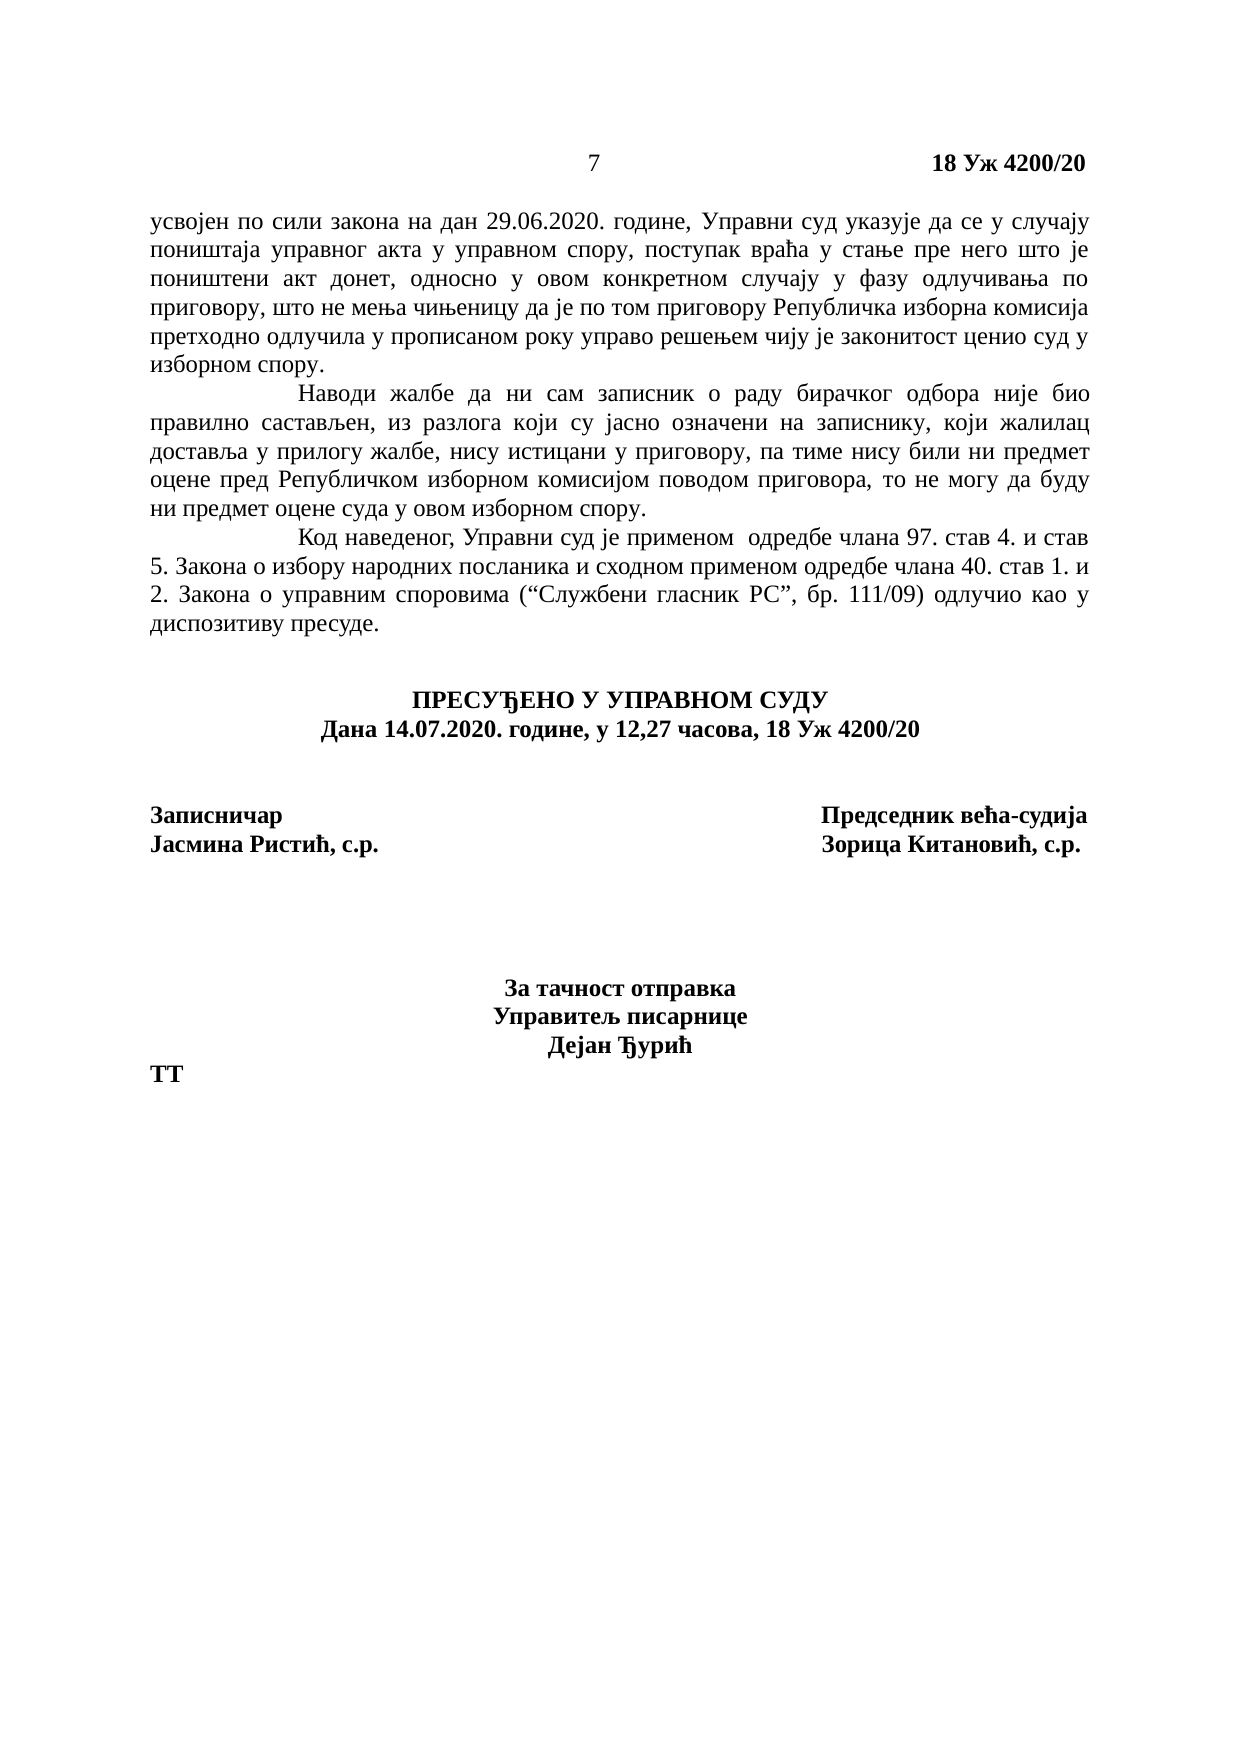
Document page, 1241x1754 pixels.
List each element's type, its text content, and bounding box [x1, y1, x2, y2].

text ПРЕСУЂЕНО У УПРАВНОМ СУДУ [150, 685, 1090, 714]
text Код наведеног, Управни суд је применом одредбе члана 97. став 4. и став 5. Закона о избору народних посланика и сходном применом одредбе члана 40. став 1. и 2. Закона о управним споровима (“Службени гласник РС”, бр. 111/09) одлучио као у диспозитиву пресуде. [150, 522, 1090, 637]
text Наводи жалбе да ни сам записник о раду бирачког одбора није био правилно састављен, из разлога који су јасно означени на записнику, који жалилац доставља у прилогу жалбе, нису истицани у приговору, па тиме нису били ни предмет оцене пред Републичком изборном комисијом поводом приговора, то не могу да буду ни предмет оцене суда у овом изборном спору. [150, 378, 1090, 522]
text Управитељ писарнице [150, 1001, 1090, 1030]
text Записничар Председник већа-судија [150, 800, 1090, 829]
text За тачност отправка [150, 973, 1090, 1001]
text ТТ [150, 1059, 1090, 1088]
text Јасмина Ристић, с.р. Зорица Китановић, с.р. [150, 829, 1090, 858]
text Дејан Ђурић [150, 1030, 1090, 1059]
text Дана 14.07.2020. године, у 12,27 часова, 18 Уж 4200/20 [150, 714, 1090, 743]
text усвојен по сили закона на дан 29.06.2020. године, Управни суд указује да се у случају поништаја управног акта у управном спору, поступак враћа у стање пре него што је поништени акт донет, односно у овом конкретном случају у фазу одлучивања по приговору, што не мења чињеницу да је по том приговору Републичка изборна комисија претходно одлучила у прописаном року управо решењем чију је законитост ценио суд у изборном спору. [150, 206, 1090, 378]
